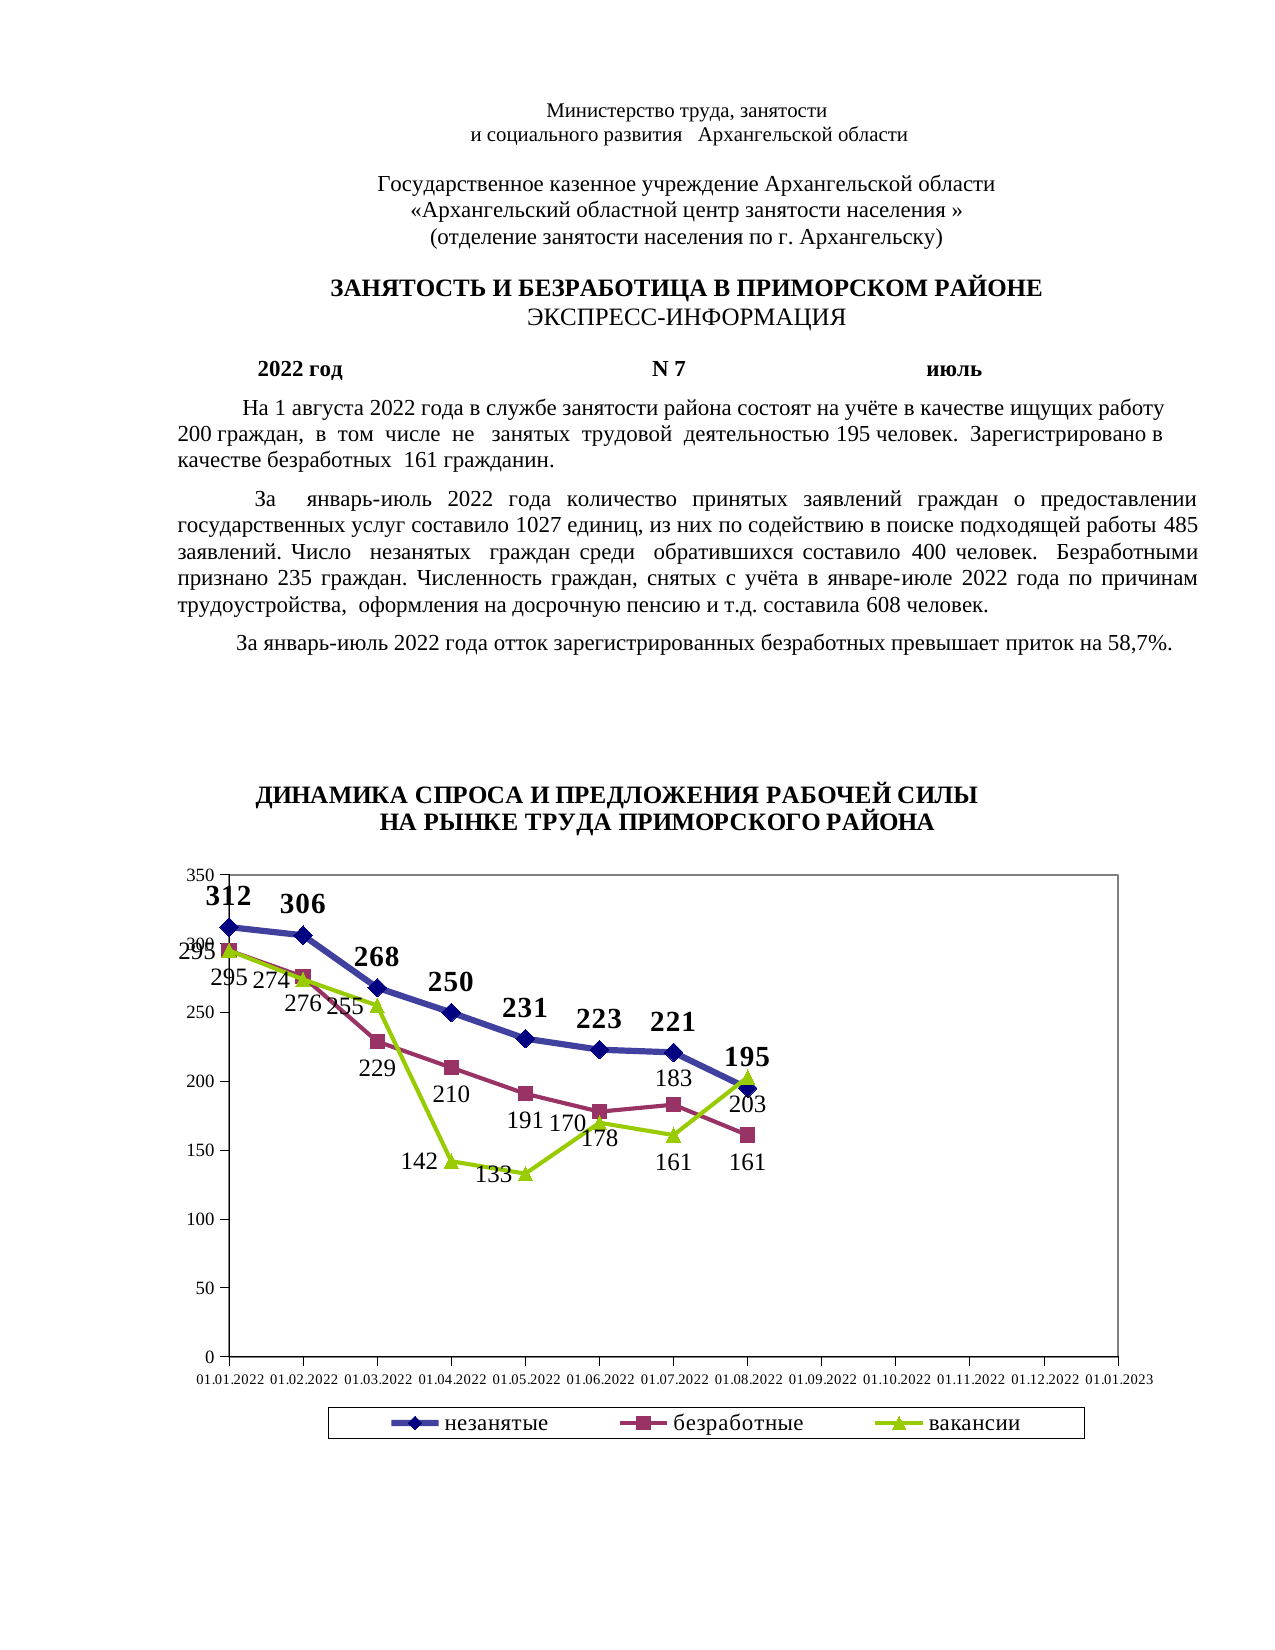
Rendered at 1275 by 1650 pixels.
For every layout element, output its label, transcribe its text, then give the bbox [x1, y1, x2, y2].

subtitle ЭКСПРЕСС-ИНФОРМАЦИЯ [177, 302, 1196, 331]
text За январь-июль 2022 года количество принятых заявлений граждан о предоставлении государственных услуг составило 1027 единиц, из них по содействию в поиске подходящей работы 485 заявлений. Число незанятых граждан среди обратившихся составило 400 человек. Безработными признано 235 граждан. Численность граждан, снятых с учёта в январе-июле 2022 года по причинам трудоустройства, оформления на досрочную пенсию и т.д. составила 608 человек. [177, 485, 1198, 617]
subtitle ЗАНЯТОСТЬ И БЕЗРАБОТИЦА В ПРИМОРСКОМ РАЙОНЕ [177, 273, 1196, 302]
text На 1 августа 2022 года в службе занятости района состоят на учёте в качестве ищущих работу 200 граждан, в том числе не занятых трудовой деятельностью 195 человек. Зарегистрировано в качестве безработных 161 гражданин. [177, 394, 1198, 473]
text Государственное казенное учреждение Архангельской области [177, 170, 1196, 196]
text (отделение занятости населения по г. Архангельску) [177, 223, 1196, 249]
text За январь-июль 2022 года отток зарегистрированных безработных превышает приток на 58,7%. [177, 629, 1198, 656]
text 2022 год N 7 июль [177, 355, 1196, 381]
text и социального развития Архангельской области [177, 122, 1196, 146]
subtitle «Архангельский областной центр занятости населения » [177, 196, 1196, 223]
text Министерство труда, занятости [177, 98, 1196, 122]
